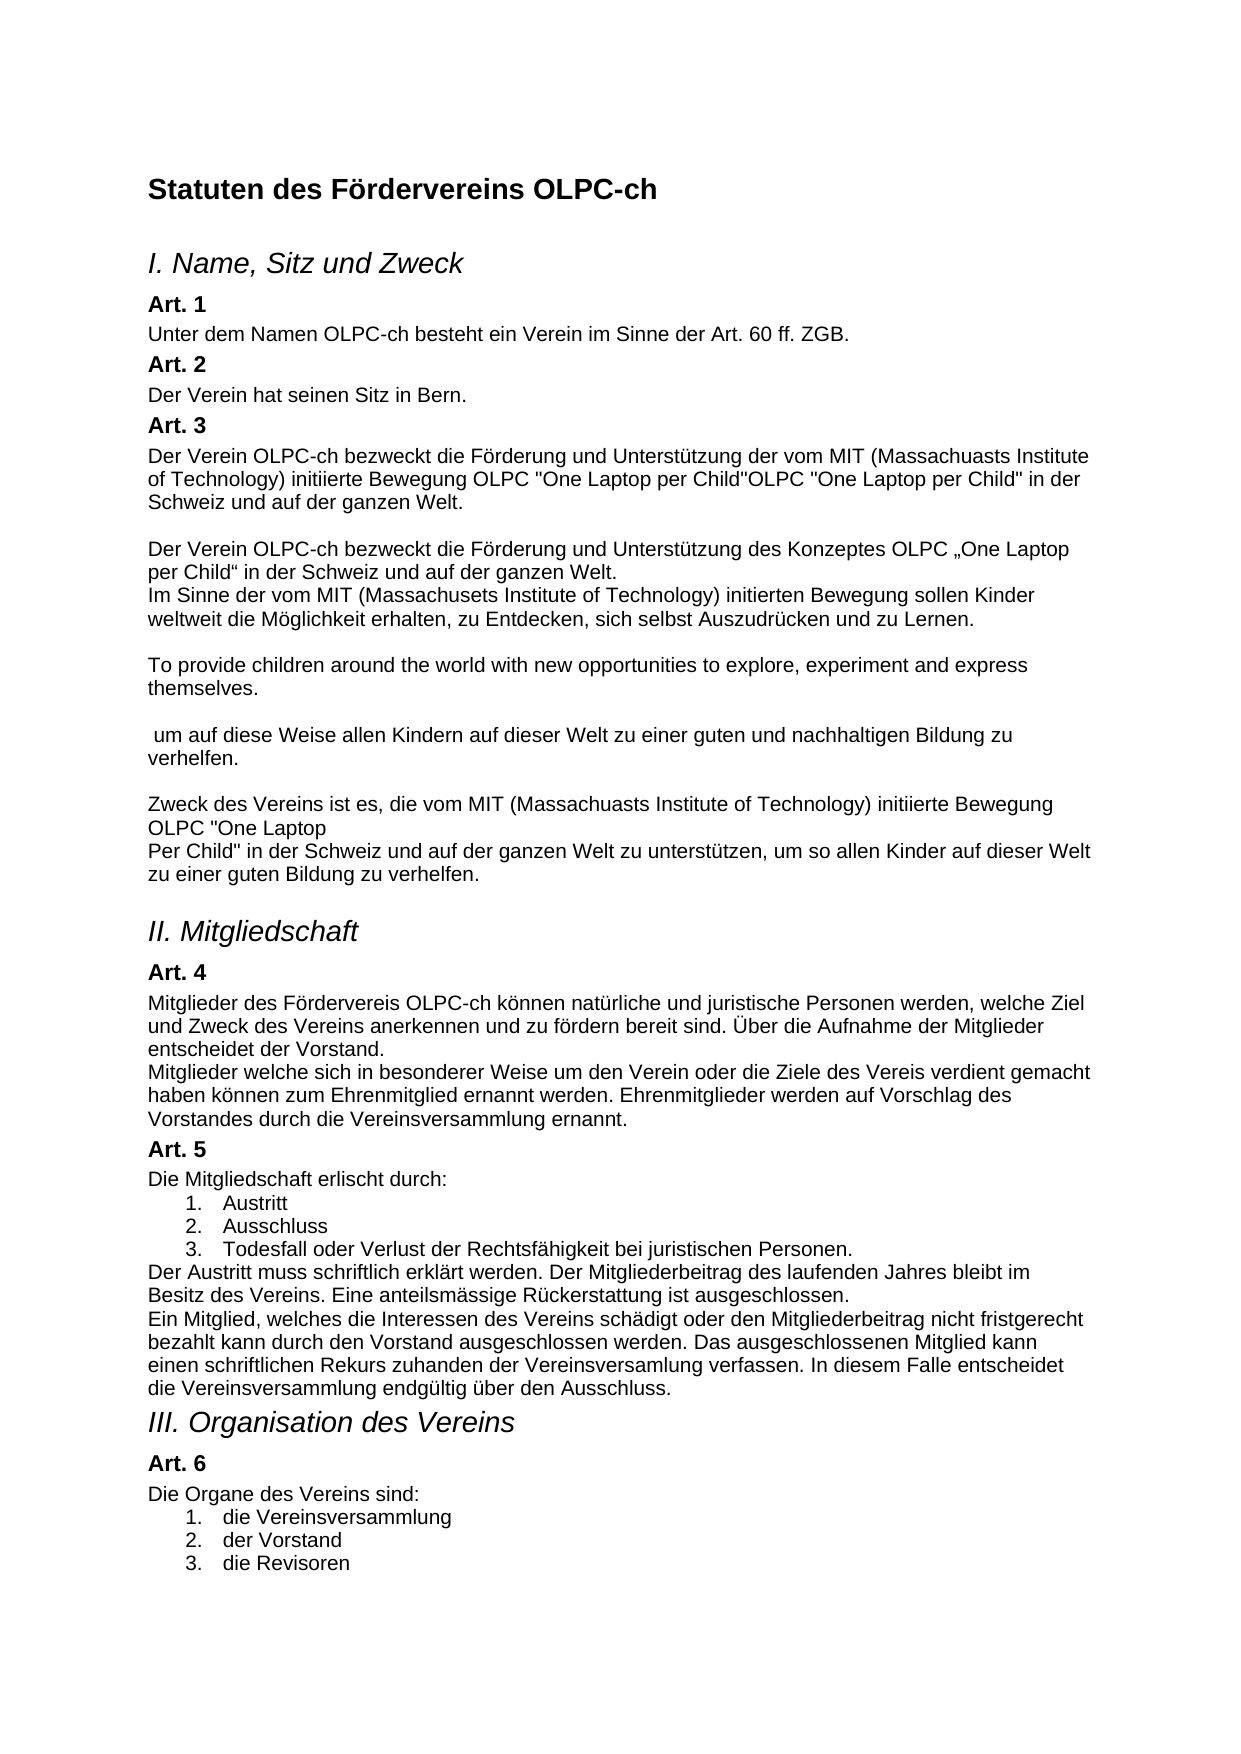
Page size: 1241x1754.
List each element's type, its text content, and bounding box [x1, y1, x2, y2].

subtitle I. Name, Sitz und Zweck [148, 247, 1092, 279]
text Unter dem Namen OLPC-ch besteht ein Verein im Sinne der Art. 60 ff. ZGB. [148, 323, 1092, 346]
text Ein Mitglied, welches die Interessen des Vereins schädigt oder den Mitgliederbeitrag nicht fristgerecht bezahlt kann durch den Vorstand ausgeschlossen werden. Das ausgeschlossenen Mitglied kann einen schriftlichen Rekurs zuhanden der Vereinsversamlung verfassen. In diesem Falle entscheidet die Vereinsversammlung endgültig über den Ausschluss. [148, 1307, 1092, 1400]
list Austritt [185, 1191, 1092, 1214]
list Ausschluss [185, 1214, 1092, 1238]
subtitle II. Mitgliedschaft [148, 915, 1092, 948]
text Die Organe des Vereins sind: [148, 1482, 1092, 1505]
text Mitglieder des Fördervereis OLPC-ch können natürliche und juristische Personen werden, welche Ziel und Zweck des Vereins anerkennen und zu fördern bereit sind. Über die Aufnahme der Mitglieder entscheidet der Vorstand. [148, 991, 1092, 1061]
list die Vereinsversammlung [185, 1505, 1092, 1529]
text um auf diese Weise allen Kindern auf dieser Welt zu einer guten und nachhaltigen Bildung zu verhelfen. [148, 723, 1092, 770]
subtitle Statuten des Fördervereins OLPC-ch [148, 173, 1092, 205]
subtitle Art. 2 [148, 352, 1092, 378]
text Der Verein OLPC-ch bezweckt die Förderung und Unterstützung des Konzeptes OLPC „One Laptop per Child“ in der Schweiz und auf der ganzen Welt. [148, 537, 1092, 584]
subtitle Art. 6 [148, 1451, 1092, 1476]
subtitle Art. 1 [148, 291, 1092, 317]
list die Revisoren [185, 1552, 1092, 1575]
text To provide children around the world with new opportunities to explore, experiment and express themselves. [148, 653, 1092, 700]
list Todesfall oder Verlust der Rechtsfähigkeit bei juristischen Personen. [185, 1238, 1092, 1261]
list der Vorstand [185, 1529, 1092, 1552]
text Der Verein hat seinen Sitz in Bern. [148, 384, 1092, 407]
text Der Verein OLPC-ch bezweckt die Förderung und Unterstützung der vom MIT (Massachuasts Institute of Technology) initiierte Bewegung OLPC "One Laptop per Child"OLPC "One Laptop per Child" in der Schweiz und auf der ganzen Welt. [148, 444, 1092, 514]
text zu einer guten Bildung zu verhelfen. [148, 863, 1092, 886]
subtitle Art. 5 [148, 1136, 1092, 1162]
subtitle Art. 4 [148, 959, 1092, 985]
subtitle Art. 3 [148, 413, 1092, 438]
text Zweck des Vereins ist es, die vom MIT (Massachuasts Institute of Technology) initiierte Bewegung OLPC "One Laptop [148, 793, 1092, 839]
text Die Mitgliedschaft erlischt durch: [148, 1168, 1092, 1191]
text Per Child" in der Schweiz und auf der ganzen Welt zu unterstützen, um so allen Kinder auf dieser Welt [148, 839, 1092, 863]
text Im Sinne der vom MIT (Massachusets Institute of Technology) initierten Bewegung sollen Kinder weltweit die Möglichkeit erhalten, zu Entdecken, sich selbst Auszudrücken und zu Lernen. [148, 584, 1092, 630]
text Mitglieder welche sich in besonderer Weise um den Verein oder die Ziele des Vereis verdient gemacht haben können zum Ehrenmitglied ernannt werden. Ehrenmitglieder werden auf Vorschlag des Vorstandes durch die Vereinsversammlung ernannt. [148, 1061, 1092, 1130]
text Der Austritt muss schriftlich erklärt werden. Der Mitgliederbeitrag des laufenden Jahres bleibt im Besitz des Vereins. Eine anteilsmässige Rückerstattung ist ausgeschlossen. [148, 1261, 1092, 1307]
subtitle III. Organisation des Vereins [148, 1406, 1092, 1439]
